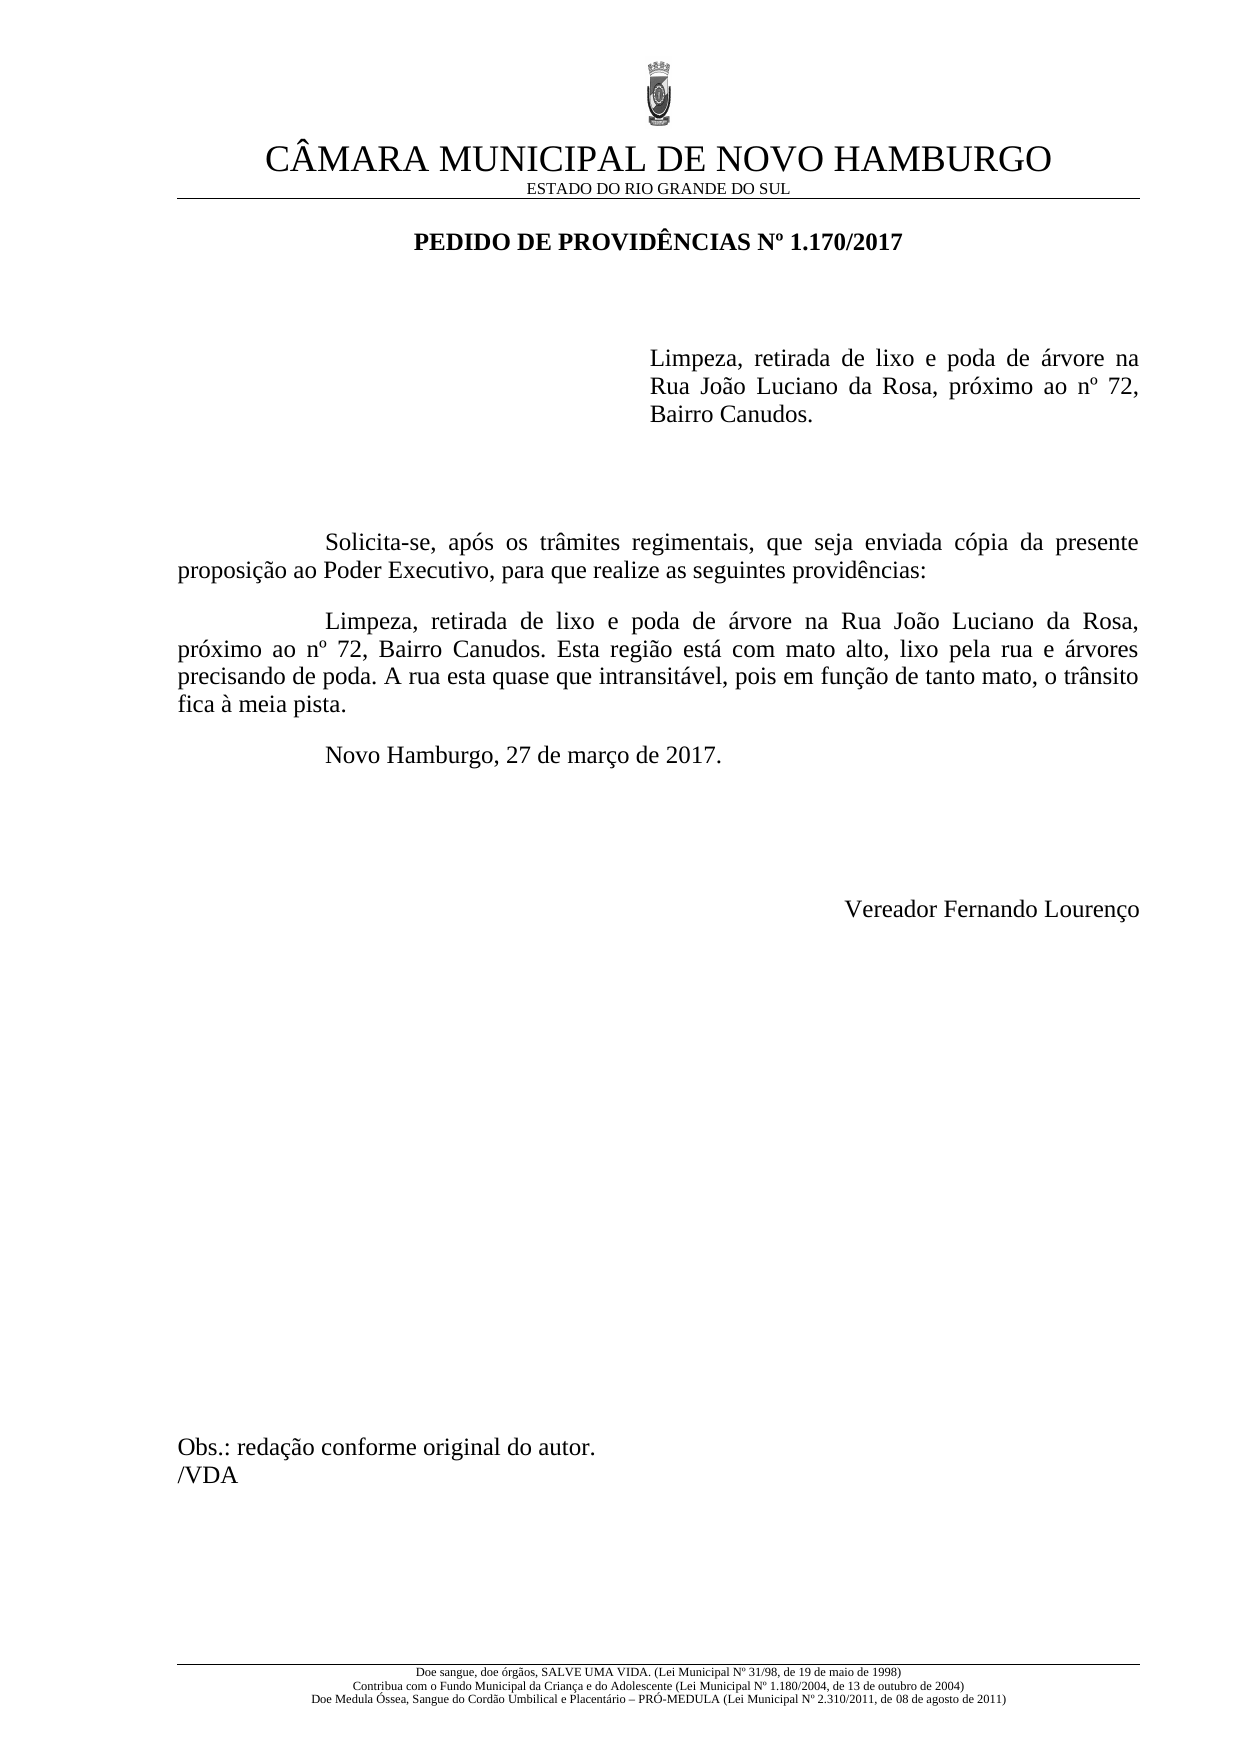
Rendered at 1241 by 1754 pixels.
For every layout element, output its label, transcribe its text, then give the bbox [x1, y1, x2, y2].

text Solicita-se, após os trâmites regimentais, que seja enviada cópia da presente proposição ao Poder Executivo, para que realize as seguintes providências: [177, 528, 1140, 583]
text Limpeza, retirada de lixo e poda de árvore na Rua João Luciano da Rosa, próximo ao nº 72, Bairro Canudos. [649, 344, 1140, 428]
text /VDA [177, 1461, 1140, 1489]
text PEDIDO DE PROVIDÊNCIAS Nº 1.170/2017 [177, 228, 1140, 256]
text Limpeza, retirada de lixo e poda de árvore na Rua João Luciano da Rosa, próximo ao nº 72, Bairro Canudos. Esta região está com mato alto, lixo pela rua e árvores precisando de poda. A rua esta quase que intransitável, pois em função de tanto mato, o trânsito fica à meia pista. [177, 607, 1140, 718]
text Novo Hamburgo, 27 de março de 2017. [177, 741, 1140, 769]
text Vereador Fernando Lourenço [177, 895, 1140, 923]
text Obs.: redação conforme original do autor. [177, 1433, 1140, 1461]
